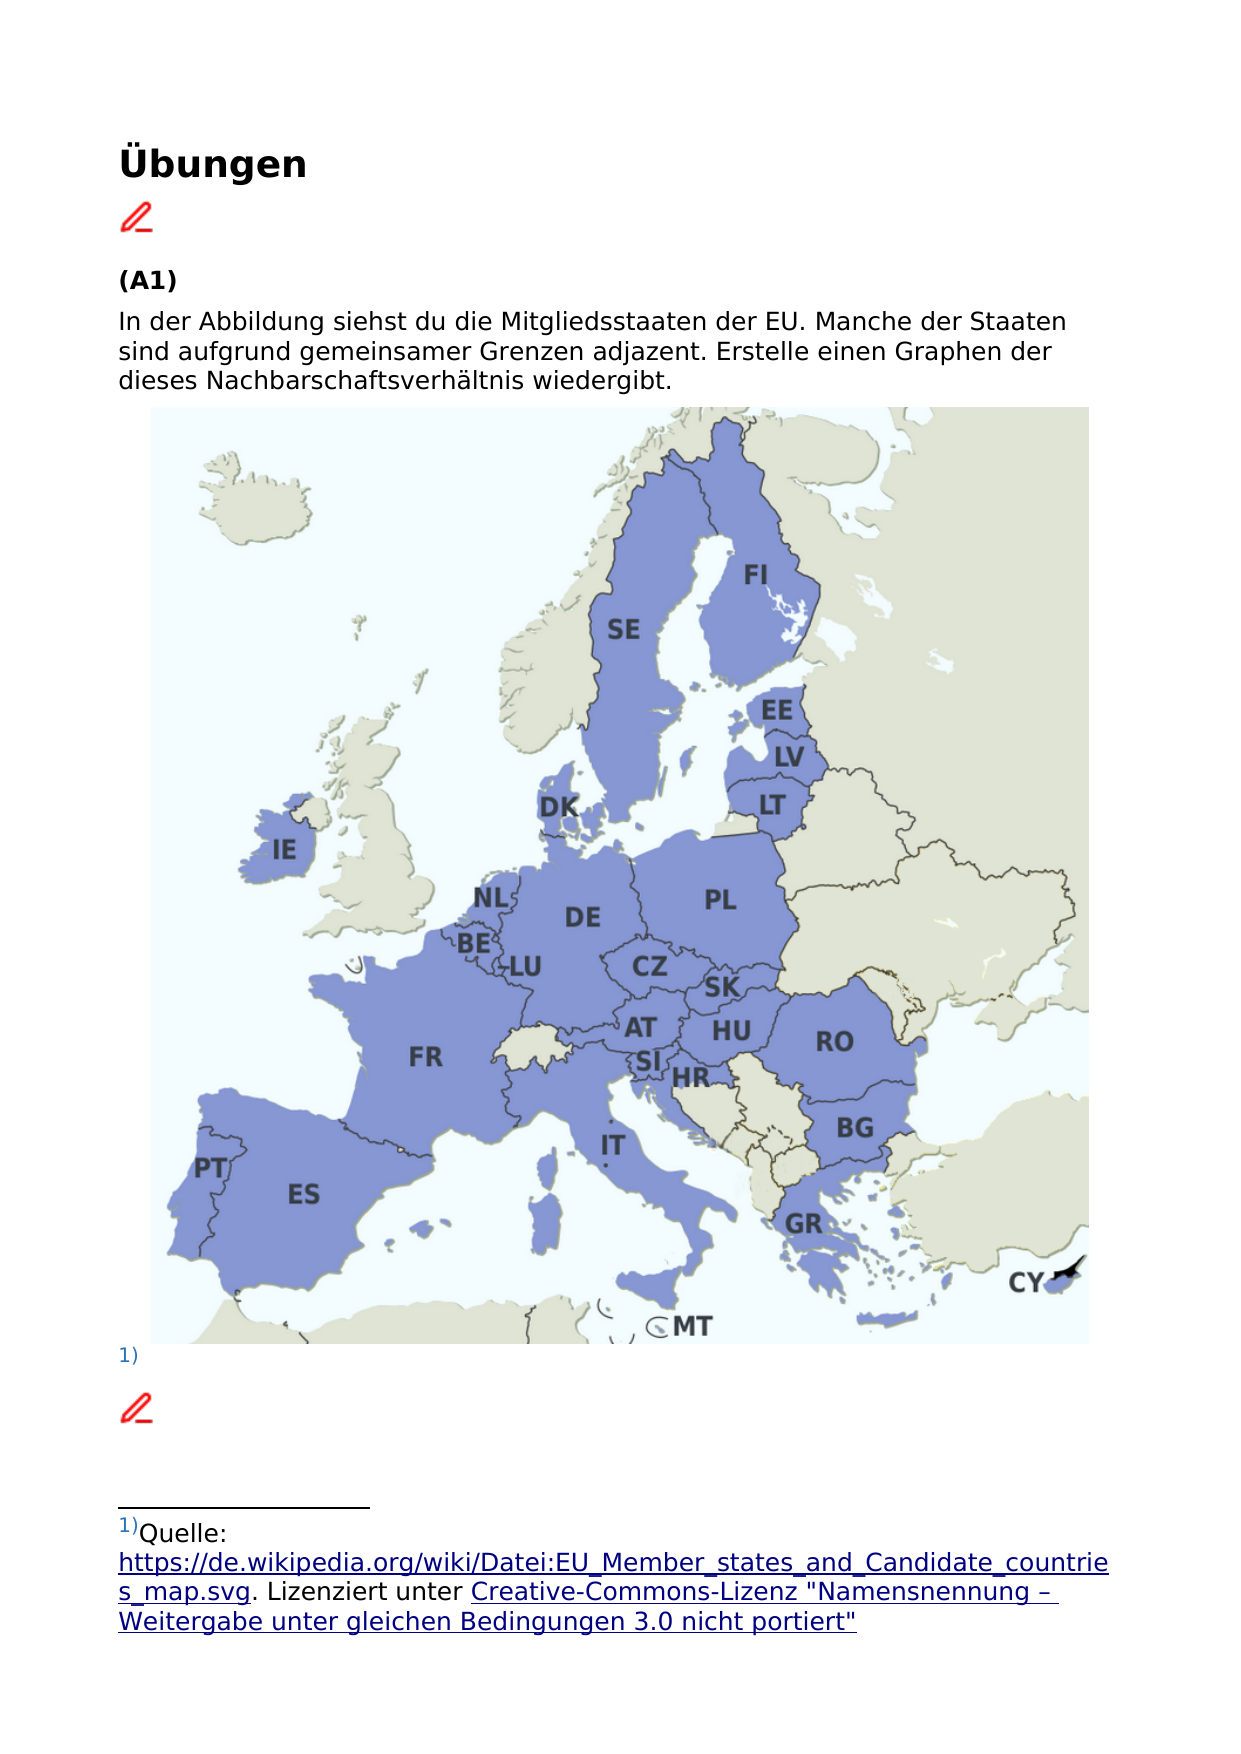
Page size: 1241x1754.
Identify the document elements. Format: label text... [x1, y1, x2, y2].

subtitle (A1) [118, 266, 1122, 295]
text Quelle: https://de.wikipedia.org/wiki/Datei:EU_Member_states_and_Candidate_countries_map.svg. Lizenziert unter Creative-Commons-Lizenz "Namensnennung – Weitergabe unter gleichen Bedingungen 3.0 nicht portiert" [118, 1514, 1122, 1636]
text In der Abbildung siehst du die Mitgliedsstaaten der EU. Manche der Staaten sind aufgrund gemeinsamer Grenzen adjazent. Erstelle einen Graphen der dieses Nachbarschaftsverhältnis wiedergibt. [118, 308, 1122, 395]
subtitle Übungen [118, 143, 1122, 187]
picture [151, 407, 1089, 1344]
picture [118, 1390, 156, 1428]
picture [118, 199, 156, 237]
